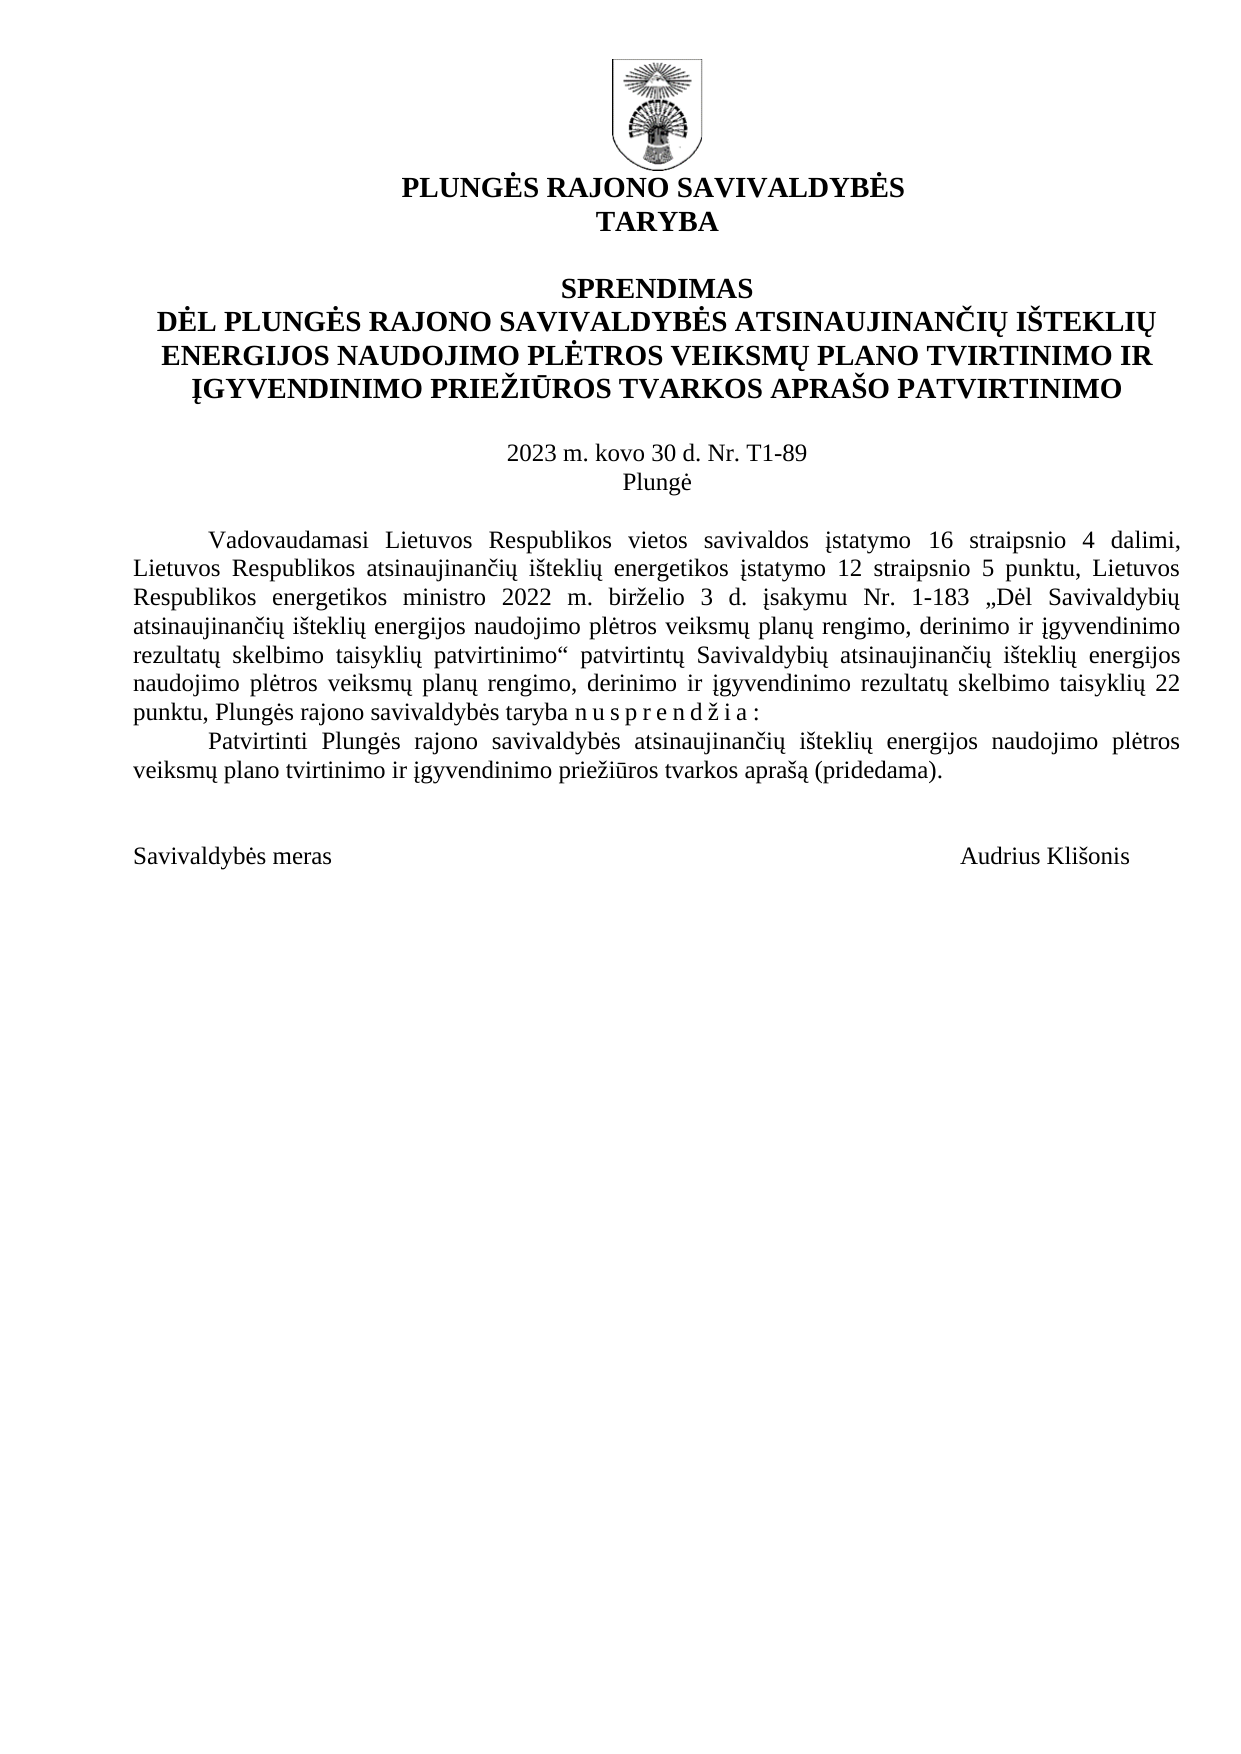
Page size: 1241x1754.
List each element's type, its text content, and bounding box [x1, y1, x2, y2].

text Savivaldybės meras Audrius Klišonis [133, 841, 1181, 870]
text SPRENDIMAS [133, 271, 1181, 304]
text Vadovaudamasi Lietuvos Respublikos vietos savivaldos įstatymo 16 straipsnio 4 dalimi, Lietuvos Respublikos atsinaujinančių išteklių energetikos įstatymo 12 straipsnio 5 punktu, Lietuvos Respublikos energetikos ministro 2022 m. birželio 3 d. įsakymu Nr. 1-183 „Dėl Savivaldybių atsinaujinančių išteklių energijos naudojimo plėtros veiksmų planų rengimo, derinimo ir įgyvendinimo rezultatų skelbimo taisyklių patvirtinimo“ patvirtintų Savivaldybių atsinaujinančių išteklių energijos naudojimo plėtros veiksmų planų rengimo, derinimo ir įgyvendinimo rezultatų skelbimo taisyklių 22 punktu, Plungės rajono savivaldybės taryba nusprendžia: [133, 525, 1181, 726]
text PLUNGĖS RAJONO SAVIVALDYBĖS [133, 170, 1181, 204]
text DĖL PLUNGĖS RAJONO SAVIVALDYBĖS ATSINAUJINANČIŲ IŠTEKLIŲ ENERGIJOS NAUDOJIMO PLĖTROS VEIKSMŲ PLANO TVIRTINIMO IR ĮGYVENDINIMO PRIEŽIŪROS TVARKOS APRAŠO PATVIRTINIMO [133, 304, 1181, 405]
text 2023 m. kovo 30 d. Nr. T1-89 [133, 438, 1181, 467]
text Plungė [133, 467, 1181, 496]
text Patvirtinti Plungės rajono savivaldybės atsinaujinančių išteklių energijos naudojimo plėtros veiksmų plano tvirtinimo ir įgyvendinimo priežiūros tvarkos aprašą (pridedama). [133, 726, 1181, 783]
text TARYBA [133, 204, 1181, 237]
